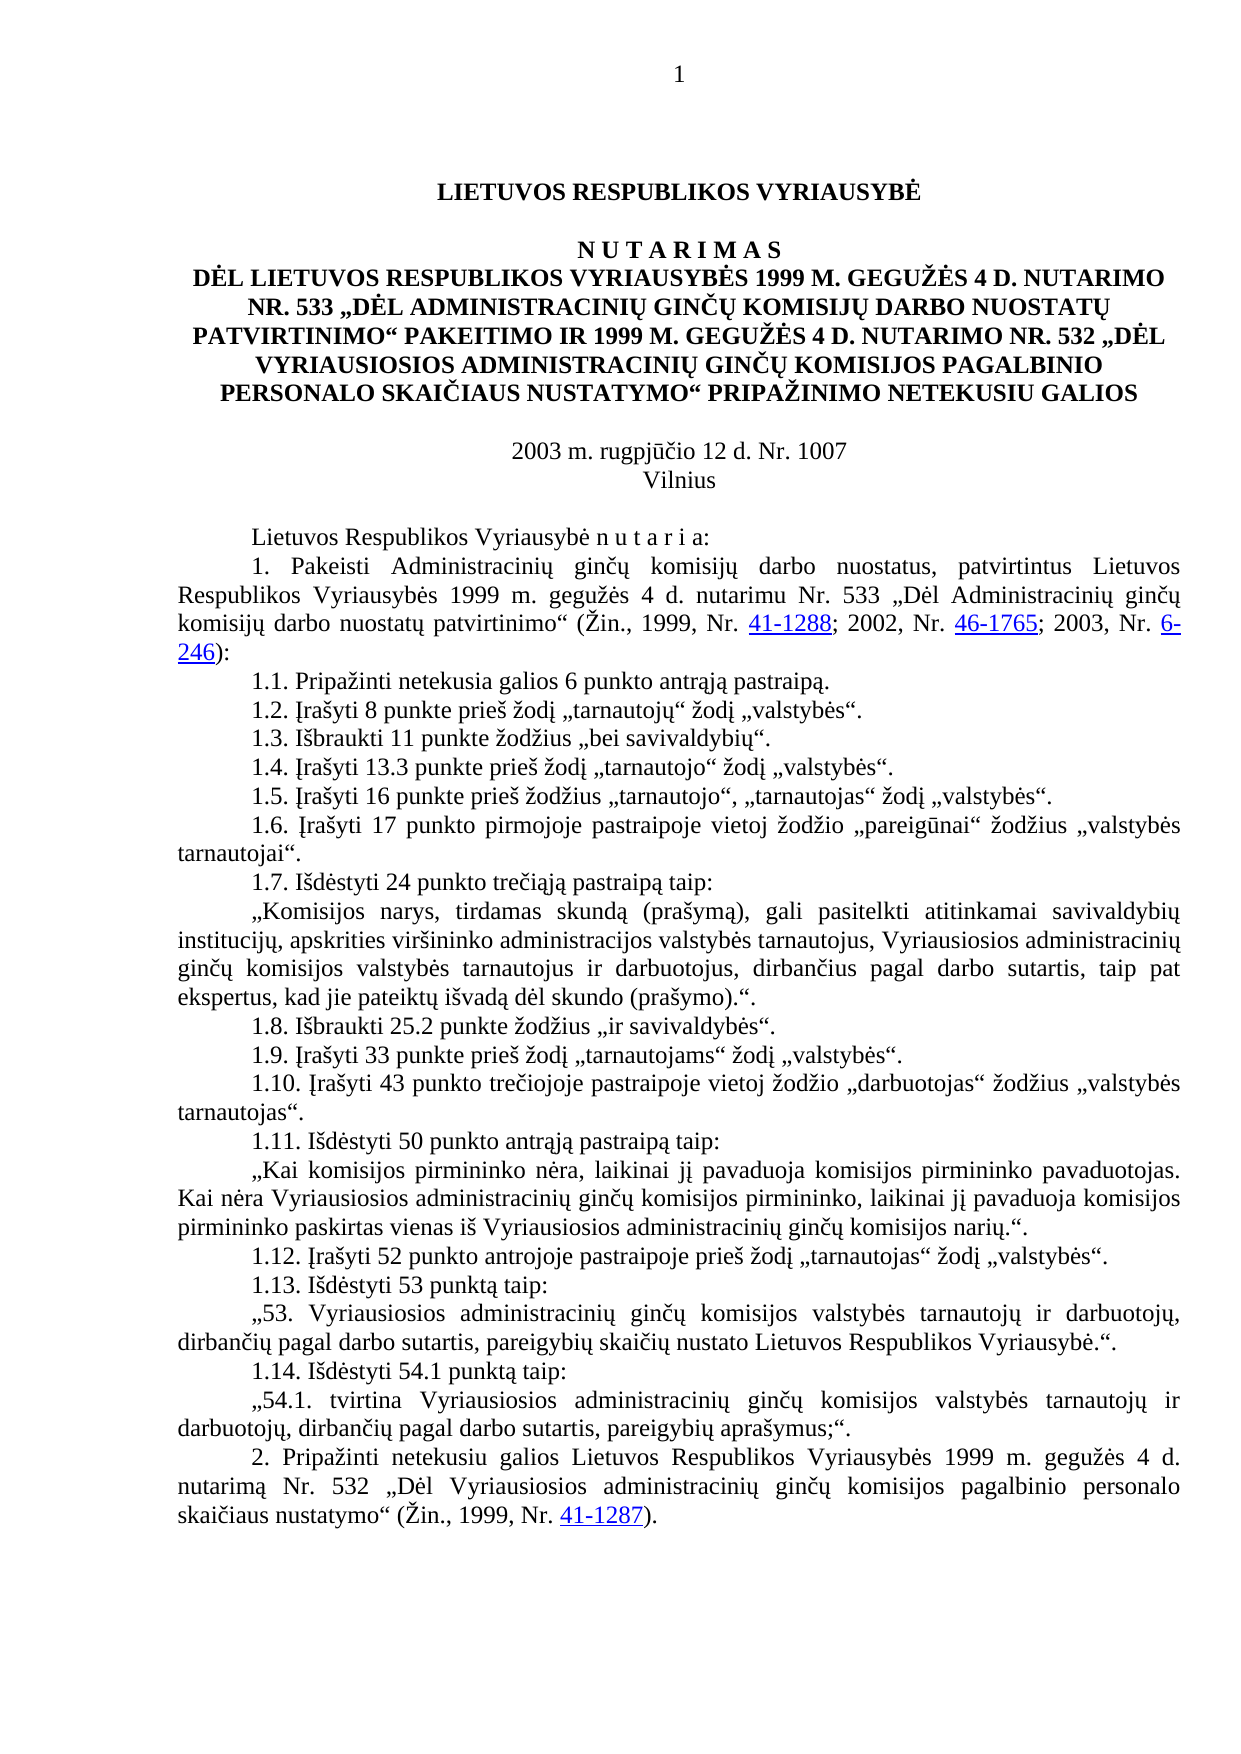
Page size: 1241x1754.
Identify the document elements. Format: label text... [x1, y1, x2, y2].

text 1.1. Pripažinti netekusia galios 6 punkto antrąją pastraipą. [177, 666, 1181, 695]
text 2003 m. rugpjūčio 12 d. Nr. 1007 [177, 436, 1181, 465]
text 1.6. Įrašyti 17 punkto pirmojoje pastraipoje vietoj žodžio „pareigūnai“ žodžius „valstybės tarnautojai“. [177, 810, 1181, 867]
text „Komisijos narys, tirdamas skundą (prašymą), gali pasitelkti atitinkamai savivaldybių institucijų, apskrities viršininko administracijos valstybės tarnautojus, Vyriausiosios administracinių ginčų komisijos valstybės tarnautojus ir darbuotojus, dirbančius pagal darbo sutartis, taip pat ekspertus, kad jie pateiktų išvadą dėl skundo (prašymo).“. [177, 896, 1181, 1011]
text „54.1. tvirtina Vyriausiosios administracinių ginčų komisijos valstybės tarnautojų ir darbuotojų, dirbančių pagal darbo sutartis, pareigybių aprašymus;“. [177, 1385, 1181, 1442]
text LIETUVOS RESPUBLIKOS VYRIAUSYBĖ [177, 177, 1181, 206]
text 1.5. Įrašyti 16 punkte prieš žodžius „tarnautojo“, „tarnautojas“ žodį „valstybės“. [177, 781, 1181, 810]
text 1.3. Išbraukti 11 punkte žodžius „bei savivaldybių“. [177, 723, 1181, 752]
text 1.10. Įrašyti 43 punkto trečiojoje pastraipoje vietoj žodžio „darbuotojas“ žodžius „valstybės tarnautojas“. [177, 1068, 1181, 1126]
text 2. Pripažinti netekusiu galios Lietuvos Respublikos Vyriausybės 1999 m. gegužės 4 d. nutarimą Nr. 532 „Dėl Vyriausiosios administracinių ginčų komisijos pagalbinio personalo skaičiaus nustatymo“ (Žin., 1999, Nr. 41-1287). [177, 1442, 1181, 1528]
text 1.11. Išdėstyti 50 punkto antrąją pastraipą taip: [177, 1126, 1181, 1155]
text 1.14. Išdėstyti 54.1 punktą taip: [177, 1356, 1181, 1385]
text 1.9. Įrašyti 33 punkte prieš žodį „tarnautojams“ žodį „valstybės“. [177, 1040, 1181, 1068]
text Vilnius [177, 465, 1181, 493]
text 1.2. Įrašyti 8 punkte prieš žodį „tarnautojų“ žodį „valstybės“. [177, 695, 1181, 723]
text N U T A R I M A S [177, 235, 1181, 263]
text Lietuvos Respublikos Vyriausybė nutaria: [177, 522, 1181, 551]
text „Kai komisijos pirmininko nėra, laikinai jį pavaduoja komisijos pirmininko pavaduotojas. Kai nėra Vyriausiosios administracinių ginčų komisijos pirmininko, laikinai jį pavaduoja komisijos pirmininko paskirtas vienas iš Vyriausiosios administracinių ginčų komisijos narių.“. [177, 1155, 1181, 1241]
text 1.4. Įrašyti 13.3 punkte prieš žodį „tarnautojo“ žodį „valstybės“. [177, 752, 1181, 781]
text DĖL LIETUVOS RESPUBLIKOS VYRIAUSYBĖS 1999 M. GEGUŽĖS 4 D. NUTARIMO NR. 533 „DĖL ADMINISTRACINIŲ GINČŲ KOMISIJŲ DARBO NUOSTATŲ PATVIRTINIMO“ PAKEITIMO IR 1999 M. GEGUŽĖS 4 D. NUTARIMO NR. 532 „DĖL VYRIAUSIOSIOS ADMINISTRACINIŲ GINČŲ KOMISIJOS PAGALBINIO PERSONALO SKAIČIAUS NUSTATYMO“ PRIPAŽINIMO NETEKUSIU GALIOS [177, 263, 1181, 407]
text 1.8. Išbraukti 25.2 punkte žodžius „ir savivaldybės“. [177, 1011, 1181, 1040]
text 1.13. Išdėstyti 53 punktą taip: [177, 1270, 1181, 1298]
text 1. Pakeisti Administracinių ginčų komisijų darbo nuostatus, patvirtintus Lietuvos Respublikos Vyriausybės 1999 m. gegužės 4 d. nutarimu Nr. 533 „Dėl Administracinių ginčų komisijų darbo nuostatų patvirtinimo“ (Žin., 1999, Nr. 41-1288; 2002, Nr. 46-1765; 2003, Nr. 6-246): [177, 551, 1181, 666]
text „53. Vyriausiosios administracinių ginčų komisijos valstybės tarnautojų ir darbuotojų, dirbančių pagal darbo sutartis, pareigybių skaičių nustato Lietuvos Respublikos Vyriausybė.“. [177, 1298, 1181, 1356]
text 1.12. Įrašyti 52 punkto antrojoje pastraipoje prieš žodį „tarnautojas“ žodį „valstybės“. [177, 1241, 1181, 1270]
text 1.7. Išdėstyti 24 punkto trečiąją pastraipą taip: [177, 867, 1181, 896]
